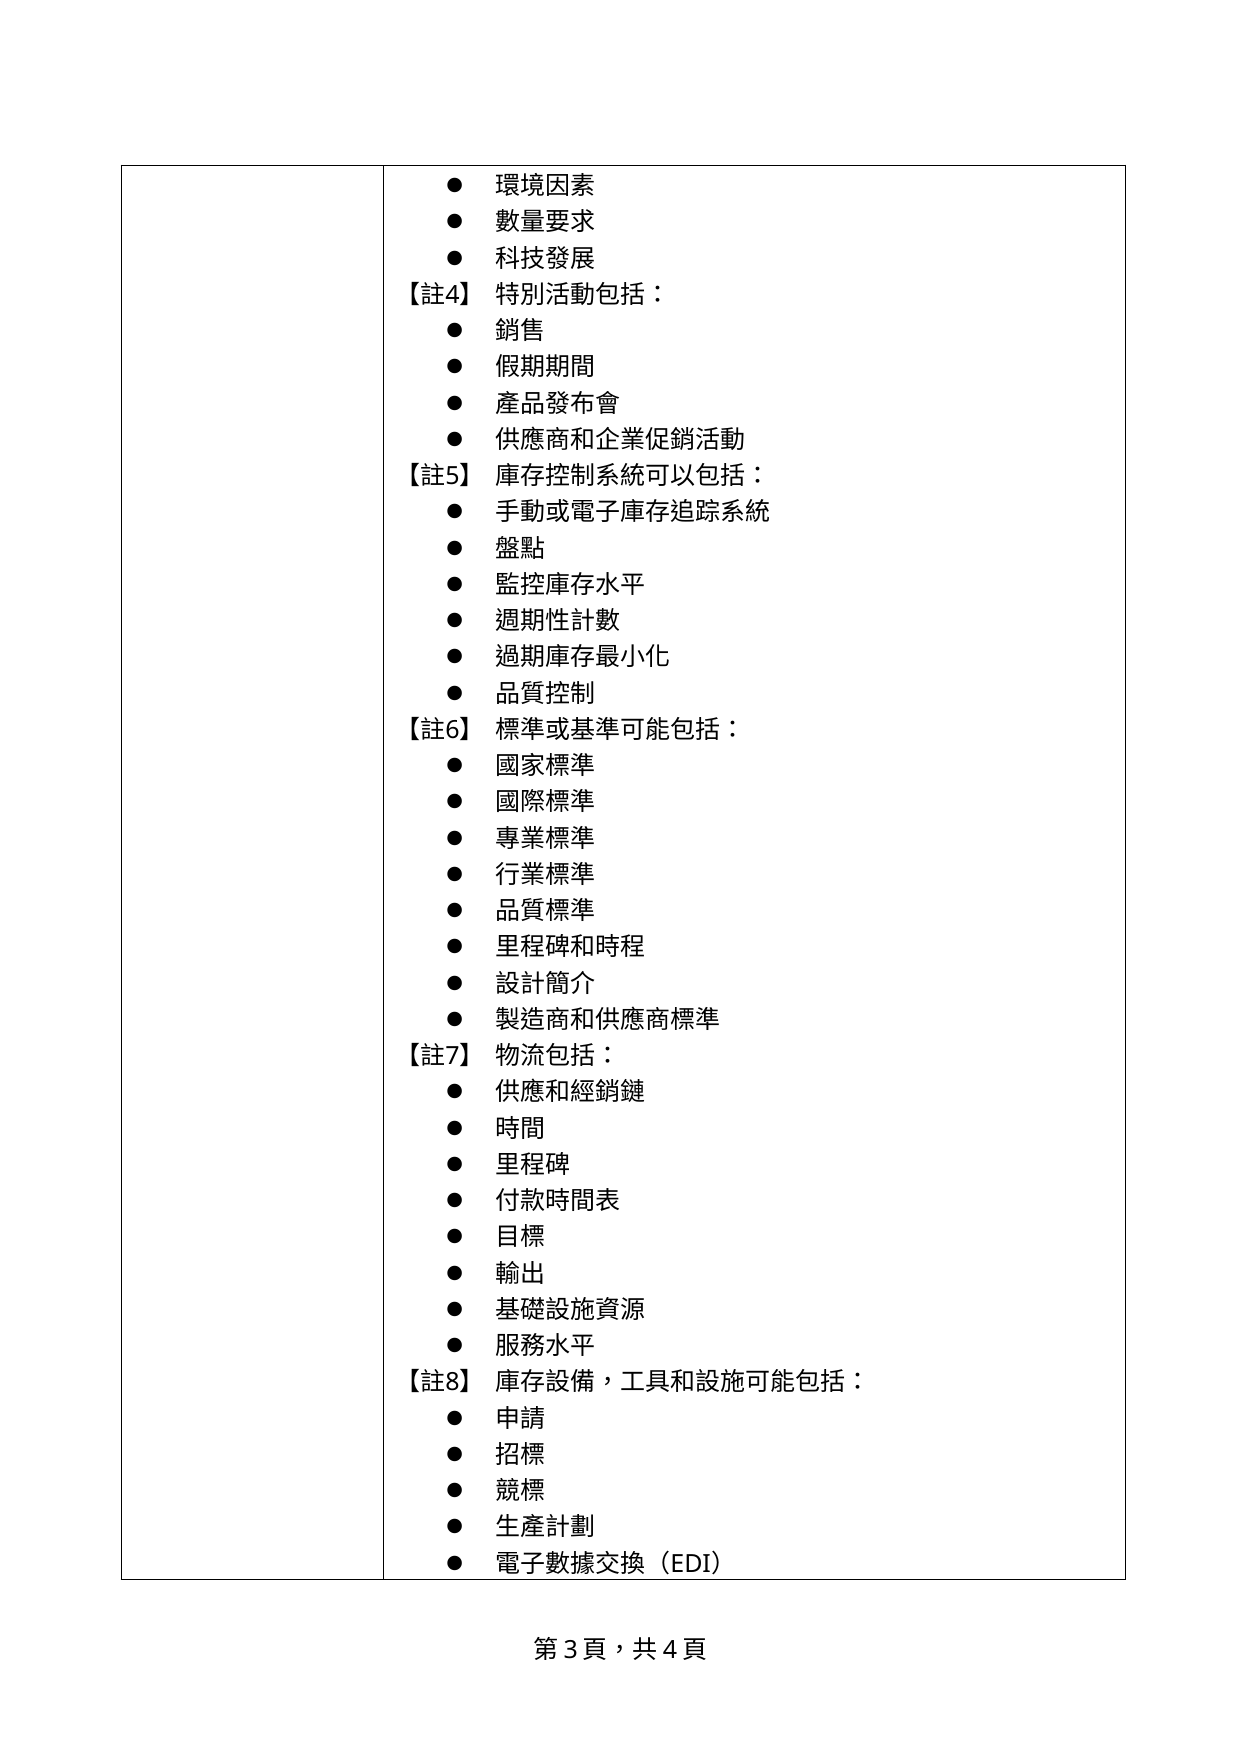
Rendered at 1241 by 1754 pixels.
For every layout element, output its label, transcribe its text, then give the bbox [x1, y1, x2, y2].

table_cell [122, 166, 383, 1579]
table_cell 企業規劃可能包括： 銷售 營銷 戰略 業務 採購和採購 處置 人力資源 公共關係 應急 風險管理 環境 預測可基於： 資料庫 建立預測模型 電話 傳真 電子郵件 正式討論 正式和非正式信件 對庫存需求可能會： 客戶需求 季節週期 銷售方法 環境因素 數量要求 科技發展 特別活動包括： 銷售 假期期間 產品發布會 供應商和企業促銷活動 庫存控制系統可以包括： 手動或電子庫存追踪系統 盤點 監控庫存水平 週期性計數 過期庫存最小化 品質控制 標準或基準可能包括： 國家標準 國際標準 專業標準 行業標準 品質標準 里程碑和時程 設計簡介 製造商和供應商標準 物流包括： 供應和經銷鏈 時間 里程碑 付款時間表 目標 輸出 基礎設施資源 服務水平 庫存設備，工具和設施可能包括： 申請 招標 競標 生產計劃 電子數據交換（EDI） 排序 物料清單 存量和供應協議 庫存供應安排可能包括： 交付產品 提供服務 維護和支持協議 租賃協議及顧問 研究與開發 相關人員可能包括 僱員 監事 人力資源人員 團隊和區域經理 [384, 166, 1125, 1579]
